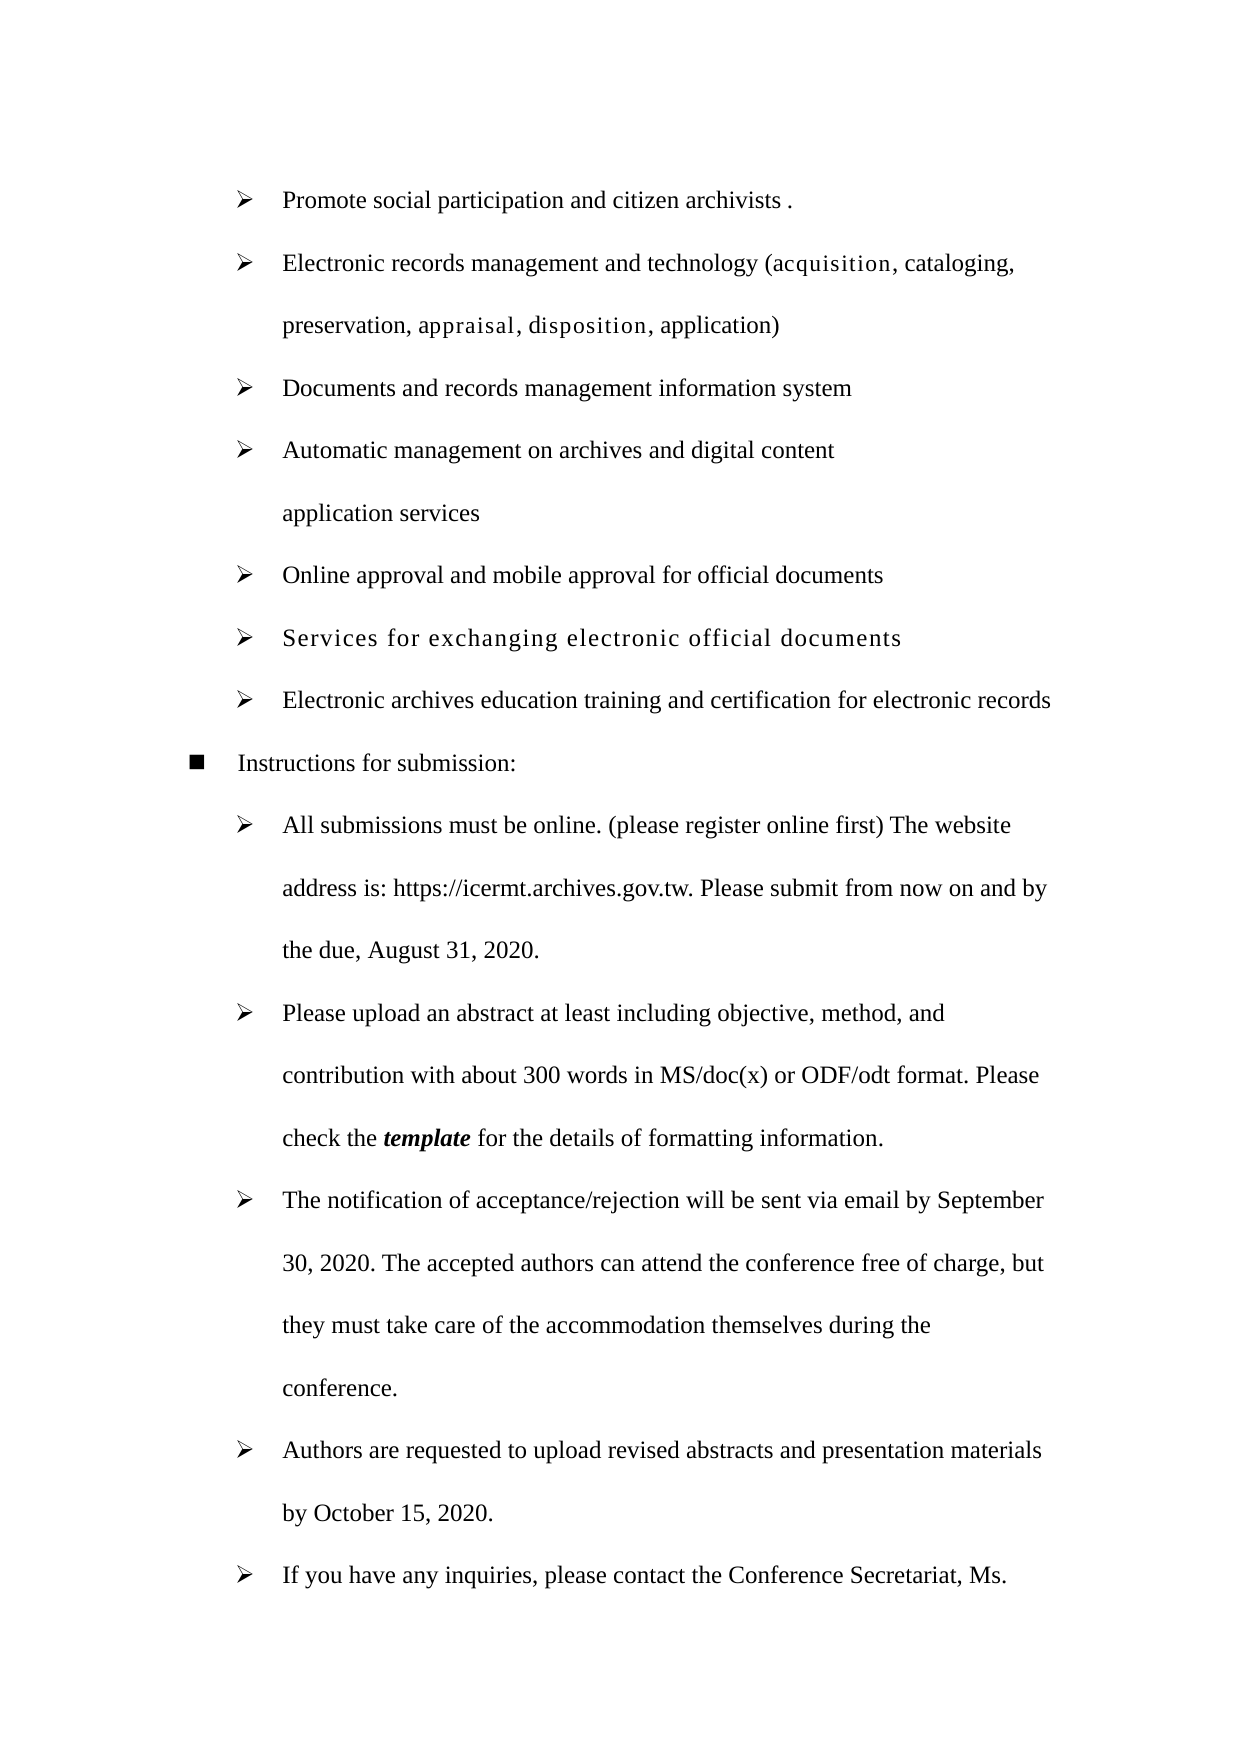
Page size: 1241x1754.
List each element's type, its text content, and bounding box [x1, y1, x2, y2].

list If you have any inquiries, please contact the Conference Secretariat, Ms. [235, 1533, 1053, 1596]
list Documents and records management information system [235, 346, 1053, 408]
list Electronic archives education training and certification for electronic records [235, 658, 1053, 721]
list application services [235, 471, 1053, 533]
list All submissions must be online. (please register online first) The website address is: https://icermt.archives.gov.tw. Please submit from now on and by the due, August 31, 2020. [235, 783, 1053, 971]
list Promote social participation and citizen archivists . [235, 158, 1053, 221]
list Online approval and mobile approval for official documents [235, 533, 1053, 596]
list Services for exchanging electronic official documents [235, 596, 1053, 658]
list The notification of acceptance/rejection will be sent via email by September 30, 2020. The accepted authors can attend the conference free of charge, but they must take care of the accommodation themselves during the conference. [235, 1158, 1053, 1408]
list Automatic management on archives and digital content [235, 408, 1053, 471]
list Please upload an abstract at least including objective, method, and contribution with about 300 words in MS/doc(x) or ODF/odt format. Please check the template for the details of formatting information. [235, 971, 1053, 1158]
list Authors are requested to upload revised abstracts and presentation materials by October 15, 2020. [235, 1408, 1053, 1533]
list Electronic records management and technology (acquisition, cataloging, preservation, appraisal, disposition, application) [235, 221, 1053, 346]
list Instructions for submission: [187, 721, 1053, 783]
